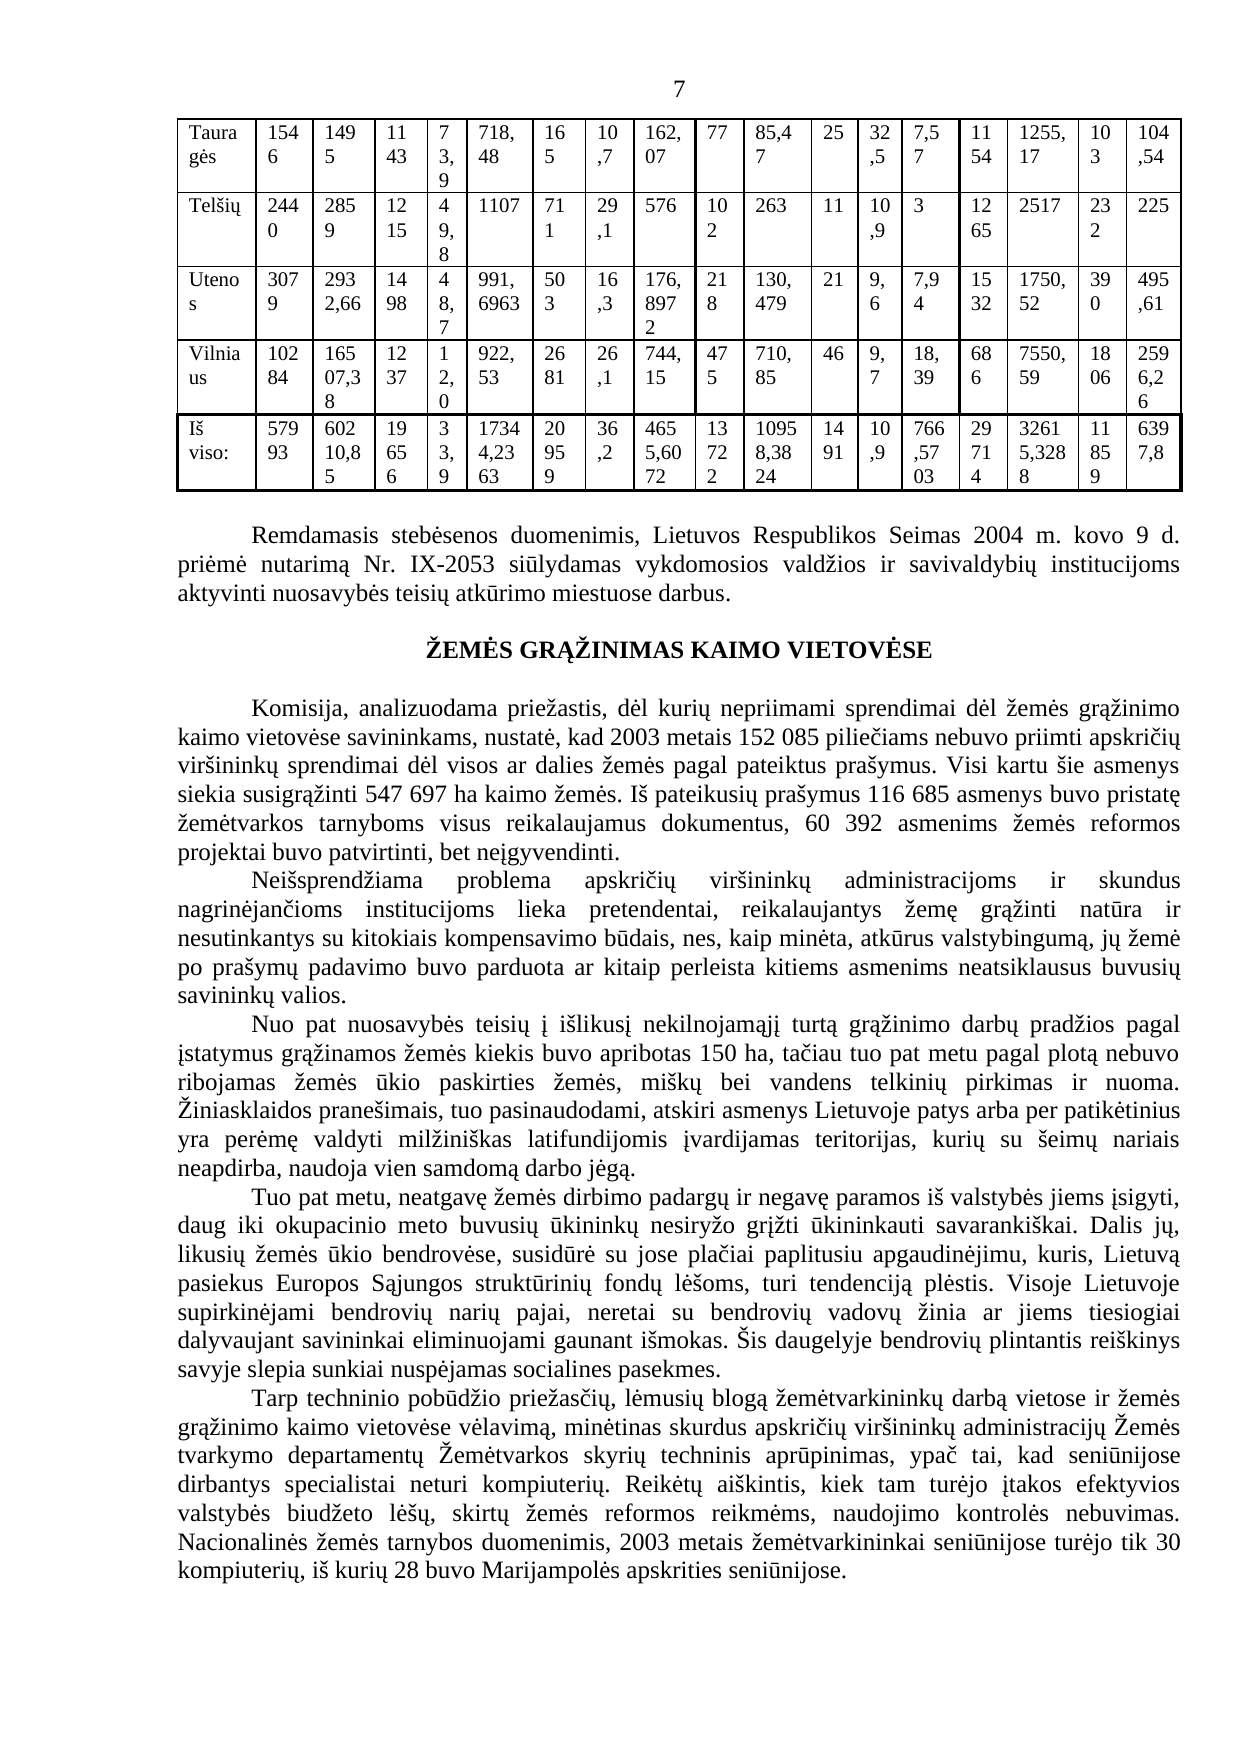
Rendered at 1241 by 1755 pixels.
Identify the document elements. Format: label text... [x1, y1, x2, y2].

table_cell 25 [812, 120, 857, 192]
table_cell 2440 [257, 193, 312, 266]
table_cell Utenos [178, 267, 255, 339]
table_cell 17344,2363 [468, 416, 532, 488]
table_cell 103 [1079, 120, 1126, 192]
table_cell 3 [903, 193, 958, 266]
table_cell 1154 [961, 120, 1007, 192]
table_cell Telšių [178, 193, 255, 266]
table_cell 16,3 [586, 267, 633, 339]
table_cell 1237 [376, 341, 427, 413]
table_cell 225 [1127, 193, 1180, 266]
table_cell 1532 [961, 267, 1007, 339]
table_cell 1495 [314, 120, 374, 192]
text Neišsprendžiama problema apskričių viršininkų administracijoms ir skundus nagrinėjančioms institucijoms lieka pretendentai, reikalaujantys žemę grąžinti natūra ir nesutinkantys su kitokiais kompensavimo būdais, nes, kaip minėta, atkūrus valstybingumą, jų žemė po prašymų padavimo buvo parduota ar kitaip perleista kitiems asmenims neatsiklausus buvusių savininkų valios. [177, 865, 1181, 1009]
table_cell 162,07 [635, 120, 694, 192]
table_cell 711 [534, 193, 585, 266]
table_cell Tauragės [178, 120, 255, 192]
table_cell 77 [697, 120, 743, 192]
table_cell 4655,6072 [635, 416, 695, 488]
table_cell 9,6 [859, 267, 901, 339]
table_cell 9,7 [859, 341, 901, 413]
table_cell 991,6963 [468, 267, 532, 339]
table_cell 7550,59 [1008, 341, 1078, 413]
table_cell 1498 [376, 267, 427, 339]
table_cell 10,7 [586, 120, 633, 192]
table_cell Vilniaus [178, 341, 255, 413]
table_cell 102 [697, 193, 743, 266]
table_cell 73,9 [428, 120, 466, 192]
table_cell 165 [534, 120, 585, 192]
table_cell 710,85 [745, 341, 811, 413]
table_cell 11 [812, 193, 857, 266]
table_cell 10,9 [859, 193, 901, 266]
table_cell 1143 [376, 120, 427, 192]
table_cell 390 [1079, 267, 1126, 339]
table_cell 495,61 [1127, 267, 1180, 339]
table_cell 2681 [534, 341, 585, 413]
table_cell 16507,38 [314, 341, 374, 413]
text Tuo pat metu, neatgavę žemės dirbimo padargų ir negavę paramos iš valstybės jiems įsigyti, daug iki okupacinio meto buvusių ūkininkų nesiryžo grįžti ūkininkauti savarankiškai. Dalis jų, likusių žemės ūkio bendrovėse, susidūrė su jose plačiai paplitusiu apgaudinėjimu, kuris, Lietuvą pasiekus Europos Sąjungos struktūrinių fondų lėšoms, turi tendenciją plėstis. Visoje Lietuvoje supirkinėjami bendrovių narių pajai, neretai su bendrovių vadovų žinia ar jiems tiesiogiai dalyvaujant savininkai eliminuojami gaunant išmokas. Šis daugelyje bendrovių plintantis reiškinys savyje slepia sunkiai nuspėjamas socialines pasekmes. [177, 1182, 1181, 1383]
table_cell 1265 [961, 193, 1007, 266]
table_cell Iš viso: [179, 416, 255, 488]
table_cell 3079 [257, 267, 312, 339]
table_cell 263 [745, 193, 811, 266]
table_cell 2932,66 [314, 267, 374, 339]
table_cell 32,5 [859, 120, 901, 192]
table_cell 176,8972 [635, 267, 694, 339]
table_cell 33,9 [428, 416, 466, 488]
table_cell 576 [635, 193, 694, 266]
table_cell 13722 [696, 416, 743, 488]
table_cell 475 [697, 341, 743, 413]
table_cell 766,5703 [903, 416, 959, 488]
text Nuo pat nuosavybės teisių į išlikusį nekilnojamąjį turtą grąžinimo darbų pradžios pagal įstatymus grąžinamos žemės kiekis buvo apribotas 150 ha, tačiau tuo pat metu pagal plotą nebuvo ribojamas žemės ūkio paskirties žemės, miškų bei vandens telkinių pirkimas ir nuoma. Žiniasklaidos pranešimais, tuo pasinaudodami, atskiri asmenys Lietuvoje patys arba per patikėtinius yra perėmę valdyti milžiniškas latifundijomis įvardijamas teritorijas, kurių su šeimų nariais neapdirba, naudoja vien samdomą darbo jėgą. [177, 1009, 1181, 1182]
table_cell 232 [1079, 193, 1126, 266]
text ŽEMĖS GRĄŽINIMAS KAIMO VIETOVĖSE [177, 635, 1181, 664]
table_cell 1806 [1079, 341, 1126, 413]
table_cell 49,8 [428, 193, 466, 266]
table_cell 1491 [812, 416, 857, 488]
text Komisija, analizuodama priežastis, dėl kurių nepriimami sprendimai dėl žemės grąžinimo kaimo vietovėse savininkams, nustatė, kad 2003 metais 152 085 piliečiams nebuvo priimti apskričių viršininkų sprendimai dėl visos ar dalies žemės pagal pateiktus prašymus. Visi kartu šie asmenys siekia susigrąžinti 547 697 ha kaimo žemės. Iš pateikusių prašymus 116 685 asmenys buvo pristatę žemėtvarkos tarnyboms visus reikalaujamus dokumentus, 60 392 asmenims žemės reformos projektai buvo patvirtinti, bet neįgyvendinti. [177, 693, 1181, 865]
table_cell 686 [961, 341, 1007, 413]
table_cell 26,1 [586, 341, 633, 413]
table_cell 1215 [376, 193, 427, 266]
table_cell 718,48 [468, 120, 532, 192]
table_cell 1255,17 [1008, 120, 1078, 192]
table_cell 7,94 [903, 267, 958, 339]
table_cell 57993 [257, 416, 312, 488]
table_cell 29,1 [586, 193, 633, 266]
table_cell 18,39 [903, 341, 958, 413]
table_cell 7,57 [903, 120, 958, 192]
table_cell 1546 [257, 120, 312, 192]
table_cell 85,47 [745, 120, 811, 192]
table_cell 11859 [1079, 416, 1126, 488]
table_cell 2517 [1008, 193, 1078, 266]
table_cell 46 [812, 341, 857, 413]
text Remdamasis stebėsenos duomenimis, Lietuvos Respublikos Seimas 2004 m. kovo 9 d. priėmė nutarimą Nr. IX-2053 siūlydamas vykdomosios valdžios ir savivaldybių institucijoms aktyvinti nuosavybės teisių atkūrimo miestuose darbus. [177, 520, 1181, 607]
table_cell 1107 [468, 193, 532, 266]
table_cell 60210,85 [314, 416, 374, 488]
table_cell 6397,8 [1127, 416, 1179, 488]
table_cell 32615,3288 [1008, 416, 1078, 488]
table_cell 10284 [257, 341, 312, 413]
table_cell 218 [697, 267, 743, 339]
table_cell 104,54 [1127, 120, 1180, 192]
table_cell 10958,3824 [745, 416, 811, 488]
table_cell 29714 [960, 416, 1007, 488]
table_cell 2596,26 [1127, 341, 1180, 413]
table_cell 19656 [376, 416, 427, 488]
table_cell 21 [812, 267, 857, 339]
table_cell 36,2 [586, 416, 633, 488]
table_cell 12,0 [428, 341, 466, 413]
table_cell 10,9 [859, 416, 901, 488]
table_cell 1750,52 [1008, 267, 1078, 339]
table_cell 2859 [314, 193, 374, 266]
table_cell 130,479 [745, 267, 811, 339]
text Tarp techninio pobūdžio priežasčių, lėmusių blogą žemėtvarkininkų darbą vietose ir žemės grąžinimo kaimo vietovėse vėlavimą, minėtinas skurdus apskričių viršininkų administracijų Žemės tvarkymo departamentų Žemėtvarkos skyrių techninis aprūpinimas, ypač tai, kad seniūnijose dirbantys specialistai neturi kompiuterių. Reikėtų aiškintis, kiek tam turėjo įtakos efektyvios valstybės biudžeto lėšų, skirtų žemės reformos reikmėms, naudojimo kontrolės nebuvimas. Nacionalinės žemės tarnybos duomenimis, 2003 metais žemėtvarkininkai seniūnijose turėjo tik 30 kompiuterių, iš kurių 28 buvo Marijampolės apskrities seniūnijose. [177, 1383, 1181, 1584]
table_cell 503 [534, 267, 585, 339]
table_cell 744,15 [635, 341, 694, 413]
table_cell 922,53 [468, 341, 532, 413]
table_cell 20959 [534, 416, 585, 488]
table_cell 48,7 [428, 267, 466, 339]
